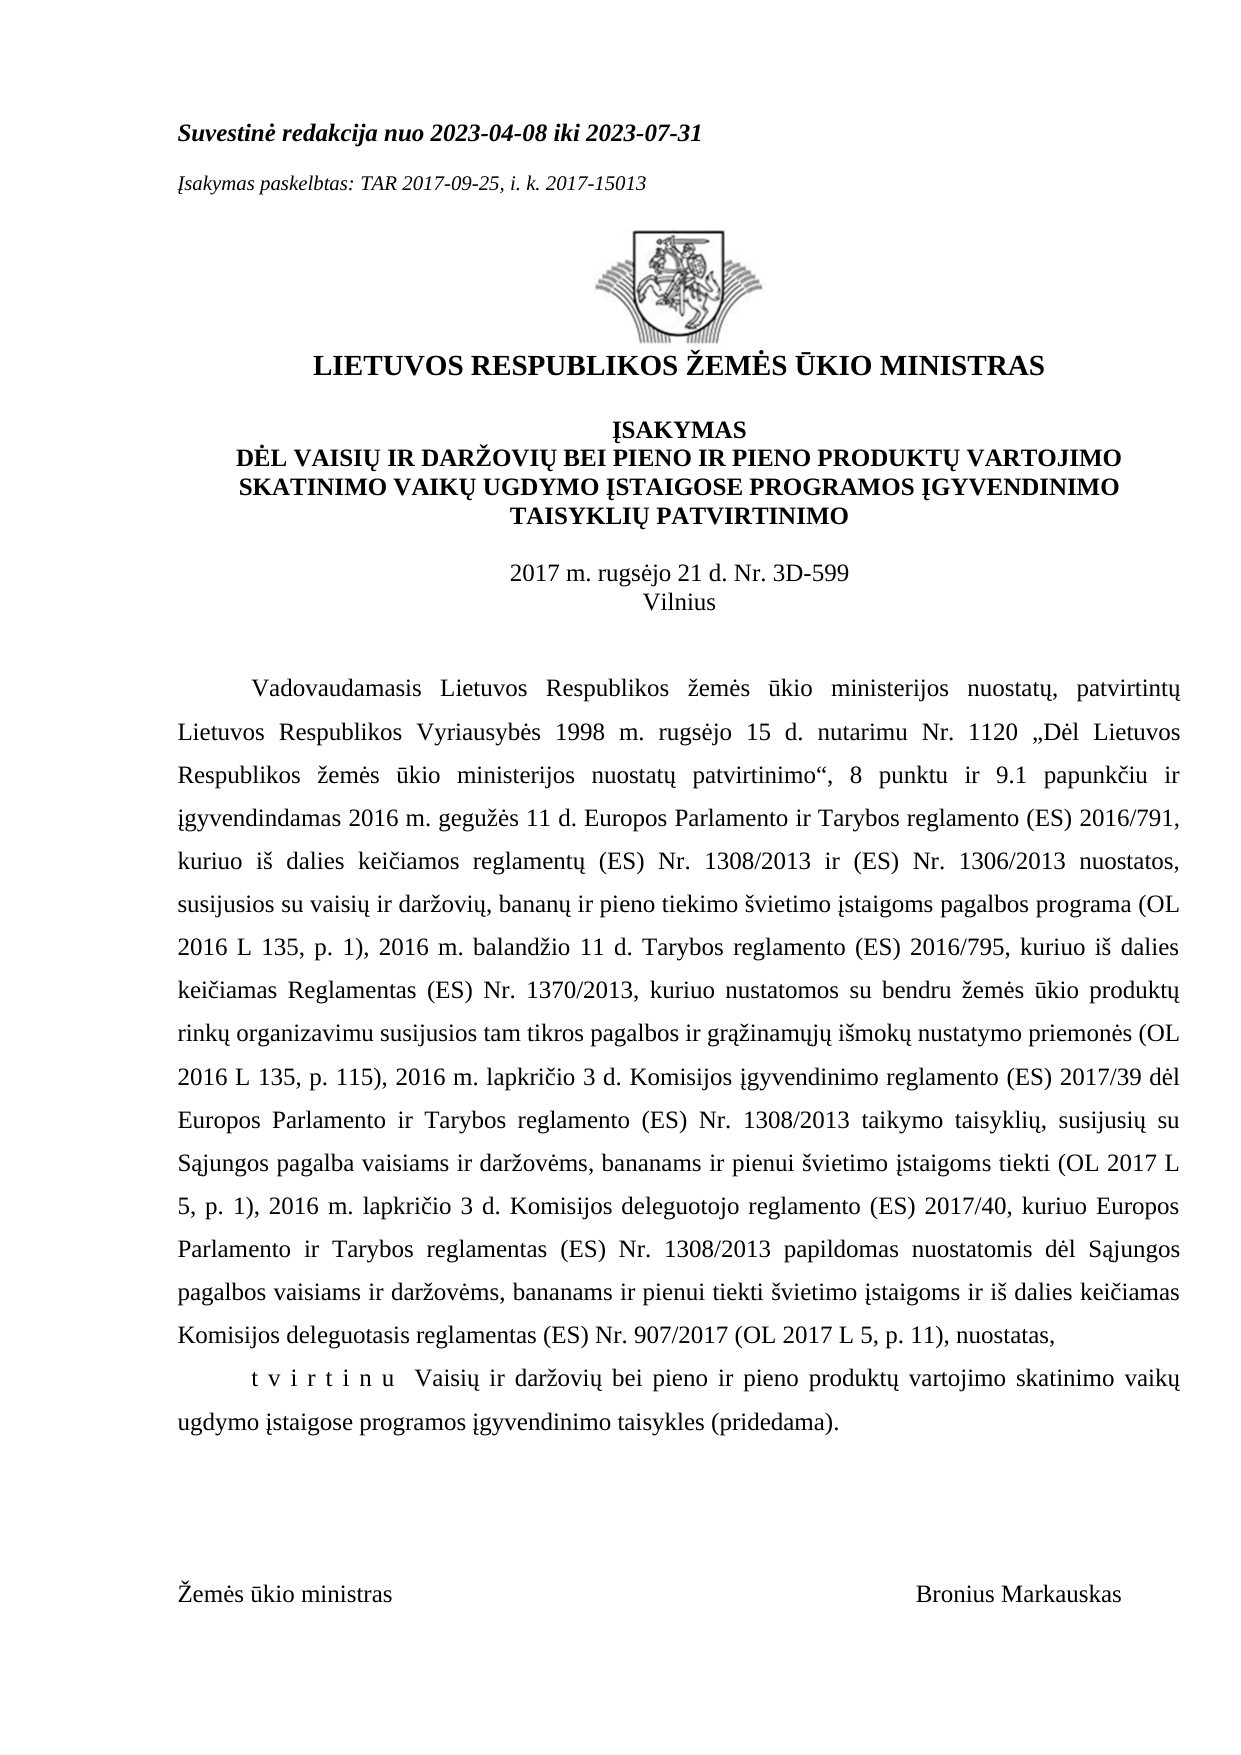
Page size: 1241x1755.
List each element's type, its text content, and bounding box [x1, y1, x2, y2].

text Įsakymas paskelbtas: TAR 2017-09-25, i. k. 2017-15013 [177, 171, 1181, 195]
text LIETUVOS RESPUBLIKOS ŽEMĖS ŪKIO MINISTRAS [177, 348, 1181, 381]
text Vilnius [177, 587, 1181, 616]
text DĖL VAISIŲ IR DARŽOVIŲ BEI PIENO IR PIENO PRODUKTŲ VARTOJIMO SKATINIMO VAIKŲ UGDYMO ĮSTAIGOSE PROGRAMOS ĮGYVENDINIMO TAISYKLIŲ PATVIRTINIMO [177, 443, 1181, 530]
text ĮSAKYMAS [177, 415, 1181, 443]
text Suvestinė redakcija nuo 2023-04-08 iki 2023-07-31 [177, 118, 1181, 147]
text Žemės ūkio ministras Bronius Markauskas [177, 1579, 1181, 1608]
text t v i r t i n u Vaisių ir daržovių bei pieno ir pieno produktų vartojimo skatinimo vaikų ugdymo įstaigose programos įgyvendinimo taisykles (pridedama). [177, 1363, 1181, 1435]
text 2017 m. rugsėjo 21 d. Nr. 3D-599 [177, 558, 1181, 587]
text Vadovaudamasis Lietuvos Respublikos žemės ūkio ministerijos nuostatų, patvirtintų Lietuvos Respublikos Vyriausybės 1998 m. rugsėjo 15 d. nutarimu Nr. 1120 „Dėl Lietuvos Respublikos žemės ūkio ministerijos nuostatų patvirtinimo“, 8 punktu ir 9.1 papunkčiu ir įgyvendindamas 2016 m. gegužės 11 d. Europos Parlamento ir Tarybos reglamento (ES) 2016/791, kuriuo iš dalies keičiamos reglamentų (ES) Nr. 1308/2013 ir (ES) Nr. 1306/2013 nuostatos, susijusios su vaisių ir daržovių, bananų ir pieno tiekimo švietimo įstaigoms pagalbos programa (OL 2016 L 135, p. 1), 2016 m. balandžio 11 d. Tarybos reglamento (ES) 2016/795, kuriuo iš dalies keičiamas Reglamentas (ES) Nr. 1370/2013, kuriuo nustatomos su bendru žemės ūkio produktų rinkų organizavimu susijusios tam tikros pagalbos ir grąžinamųjų išmokų nustatymo priemonės (OL 2016 L 135, p. 115), 2016 m. lapkričio 3 d. Komisijos įgyvendinimo reglamento (ES) 2017/39 dėl Europos Parlamento ir Tarybos reglamento (ES) Nr. 1308/2013 taikymo taisyklių, susijusių su Sąjungos pagalba vaisiams ir daržovėms, bananams ir pienui švietimo įstaigoms tiekti (OL 2017 L 5, p. 1), 2016 m. lapkričio 3 d. Komisijos deleguotojo reglamento (ES) 2017/40, kuriuo Europos Parlamento ir Tarybos reglamentas (ES) Nr. 1308/2013 papildomas nuostatomis dėl Sąjungos pagalbos vaisiams ir daržovėms, bananams ir pienui tiekti švietimo įstaigoms ir iš dalies keičiamas Komisijos deleguotasis reglamentas (ES) Nr. 907/2017 (OL 2017 L 5, p. 11), nuostatas, [177, 673, 1181, 1349]
